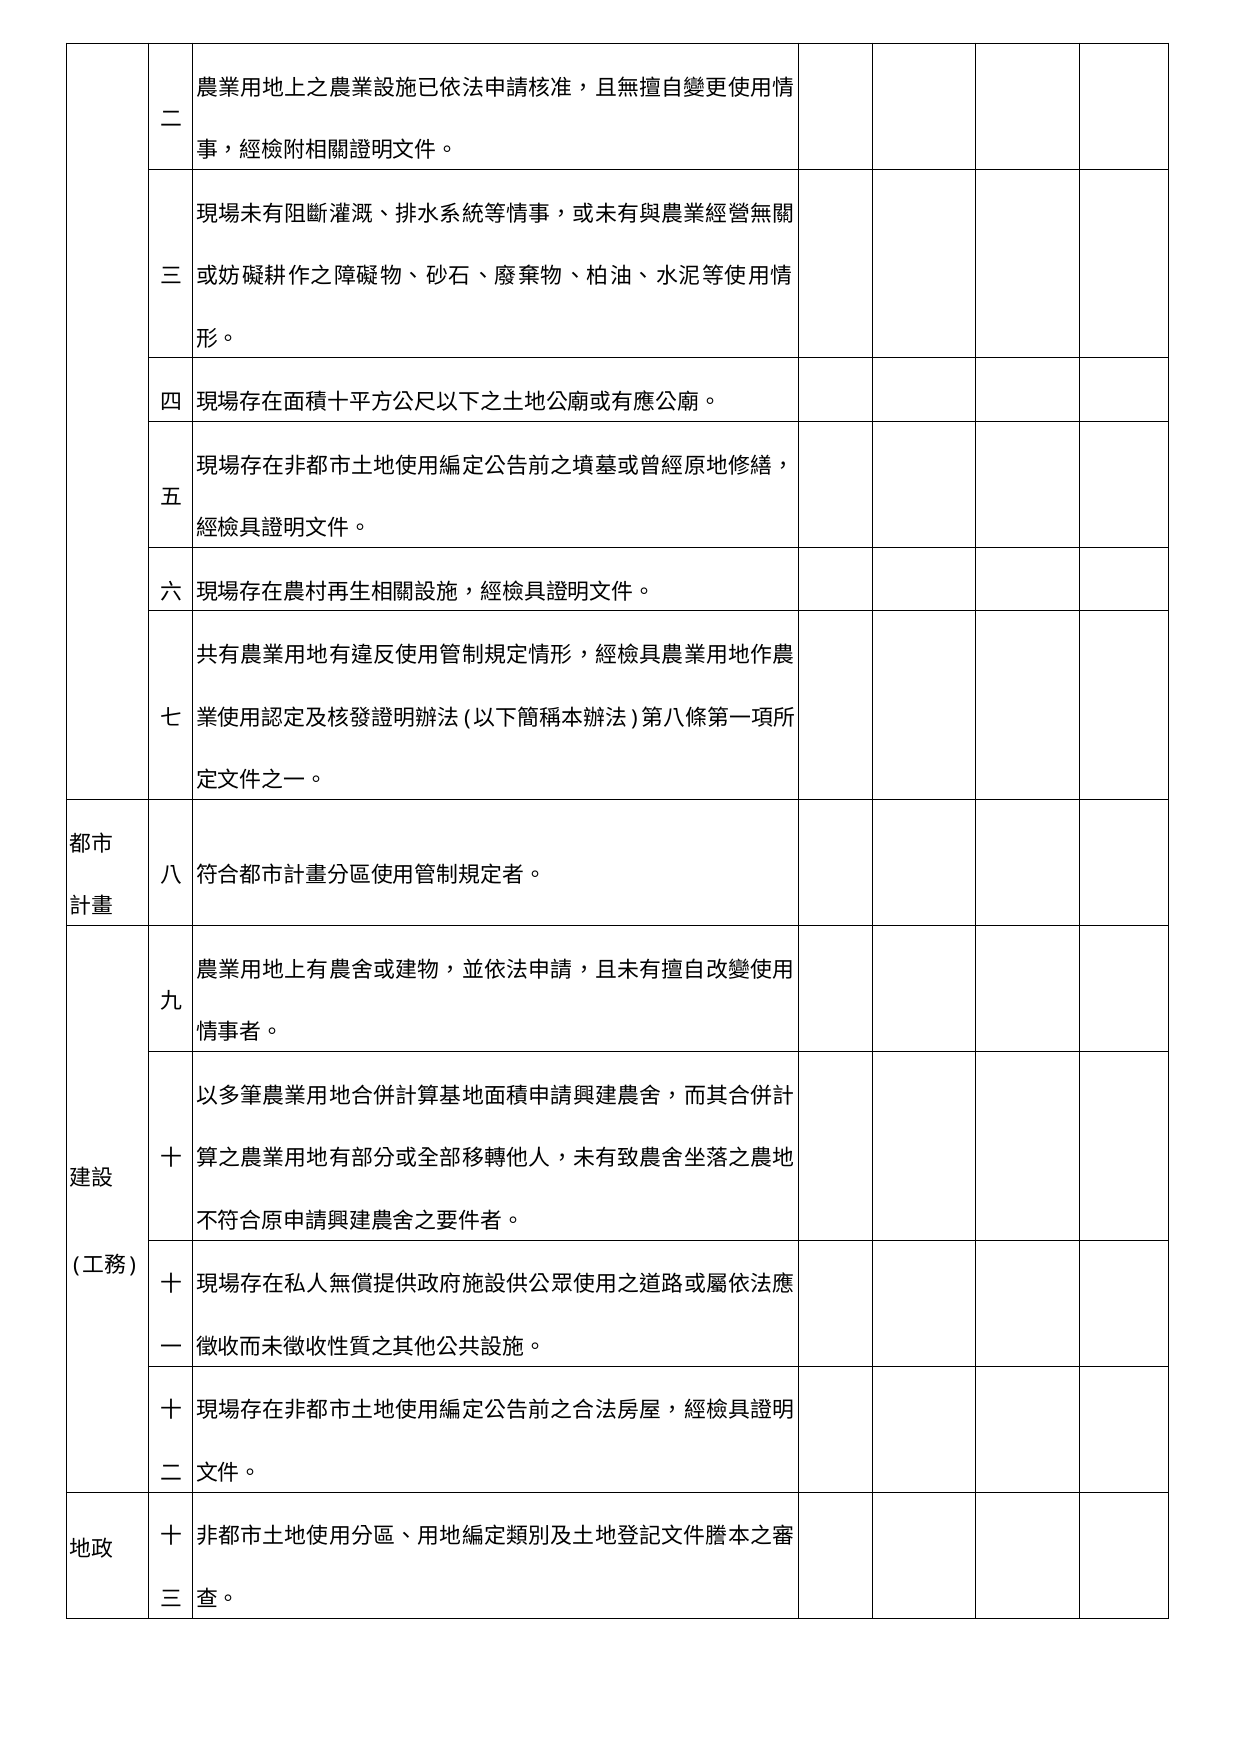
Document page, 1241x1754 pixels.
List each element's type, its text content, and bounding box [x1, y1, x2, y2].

table_cell 二 [149, 44, 192, 169]
table_cell [873, 548, 975, 610]
table_cell 現場存在面積十平方公尺以下之土地公廟或有應公廟。 [193, 358, 798, 421]
table_cell [976, 1241, 1079, 1366]
table_cell [1080, 170, 1168, 357]
table_cell [873, 358, 975, 421]
table_cell 四 [149, 358, 192, 421]
table_cell 非都市土地使用分區、用地編定類別及土地登記文件謄本之審查。 [193, 1493, 798, 1618]
table_cell [1080, 611, 1168, 799]
table_cell 十一 [149, 1241, 192, 1366]
table_cell 三 [149, 170, 192, 357]
table_cell 十 [149, 1052, 192, 1239]
table_cell [976, 1493, 1079, 1618]
table_cell [873, 926, 975, 1051]
table_cell [1080, 422, 1168, 547]
table_cell [799, 1493, 872, 1618]
table_cell [976, 1367, 1079, 1492]
table_cell [799, 1052, 872, 1239]
table_cell [873, 1241, 975, 1366]
table_cell 現場存在私人無償提供政府施設供公眾使用之道路或屬依法應徵收而未徵收性質之其他公共設施。 [193, 1241, 798, 1366]
table_cell [976, 926, 1079, 1051]
table_cell 共有農業用地有違反使用管制規定情形，經檢具農業用地作農業使用認定及核發證明辦法(以下簡稱本辦法)第八條第一項所定文件之一。 [193, 611, 798, 799]
table_cell 現場存在非都市土地使用編定公告前之合法房屋，經檢具證明文件。 [193, 1367, 798, 1492]
table_cell [1080, 1241, 1168, 1366]
table_cell [873, 170, 975, 357]
table_cell [976, 170, 1079, 357]
table_cell [1080, 800, 1168, 925]
table_cell [799, 44, 872, 169]
table_cell [976, 611, 1079, 799]
table_cell [873, 1493, 975, 1618]
table_cell 十三 [149, 1493, 192, 1618]
table_cell [799, 1367, 872, 1492]
table_cell 都市 計畫 [67, 800, 148, 925]
table_cell [873, 1052, 975, 1239]
table_cell [1080, 1493, 1168, 1618]
table_cell [799, 548, 872, 610]
table_cell 八 [149, 800, 192, 925]
table_cell [976, 548, 1079, 610]
table_cell [67, 44, 148, 799]
table_cell [976, 800, 1079, 925]
table_cell 以多筆農業用地合併計算基地面積申請興建農舍，而其合併計算之農業用地有部分或全部移轉他人，未有致農舍坐落之農地不符合原申請興建農舍之要件者。 [193, 1052, 798, 1239]
table_cell 十二 [149, 1367, 192, 1492]
table_cell 七 [149, 611, 192, 799]
table_cell [799, 170, 872, 357]
table_cell [976, 358, 1079, 421]
table_cell [799, 358, 872, 421]
table_cell 現場存在農村再生相關設施，經檢具證明文件。 [193, 548, 798, 610]
table_cell [799, 611, 872, 799]
table_cell [799, 422, 872, 547]
table_cell [873, 422, 975, 547]
table_cell [799, 1241, 872, 1366]
table_cell 農業用地上之農業設施已依法申請核准，且無擅自變更使用情事，經檢附相關證明文件。 [193, 44, 798, 169]
table_cell [1080, 926, 1168, 1051]
table_cell 九 [149, 926, 192, 1051]
table_cell [1080, 44, 1168, 169]
table_cell [976, 422, 1079, 547]
table_cell [976, 1052, 1079, 1239]
table_cell 建設 (工務) [67, 926, 148, 1492]
table_cell 符合都市計畫分區使用管制規定者。 [193, 800, 798, 925]
table_cell 現場未有阻斷灌溉、排水系統等情事，或未有與農業經營無關或妨礙耕作之障礙物、砂石、廢棄物、柏油、水泥等使用情形。 [193, 170, 798, 357]
table_cell [873, 611, 975, 799]
table_cell 地政 [67, 1493, 148, 1618]
table_cell 農業用地上有農舍或建物，並依法申請，且未有擅自改變使用情事者。 [193, 926, 798, 1051]
table_cell 五 [149, 422, 192, 547]
table_cell 六 [149, 548, 192, 610]
table_cell [1080, 358, 1168, 421]
table_cell [976, 44, 1079, 169]
table_cell [873, 1367, 975, 1492]
table_cell [799, 926, 872, 1051]
table_cell [799, 800, 872, 925]
table_cell [873, 800, 975, 925]
table_cell [1080, 1052, 1168, 1239]
table_cell [1080, 1367, 1168, 1492]
table_cell [873, 44, 975, 169]
table_cell 現場存在非都市土地使用編定公告前之墳墓或曾經原地修繕，經檢具證明文件。 [193, 422, 798, 547]
table_cell [1080, 548, 1168, 610]
